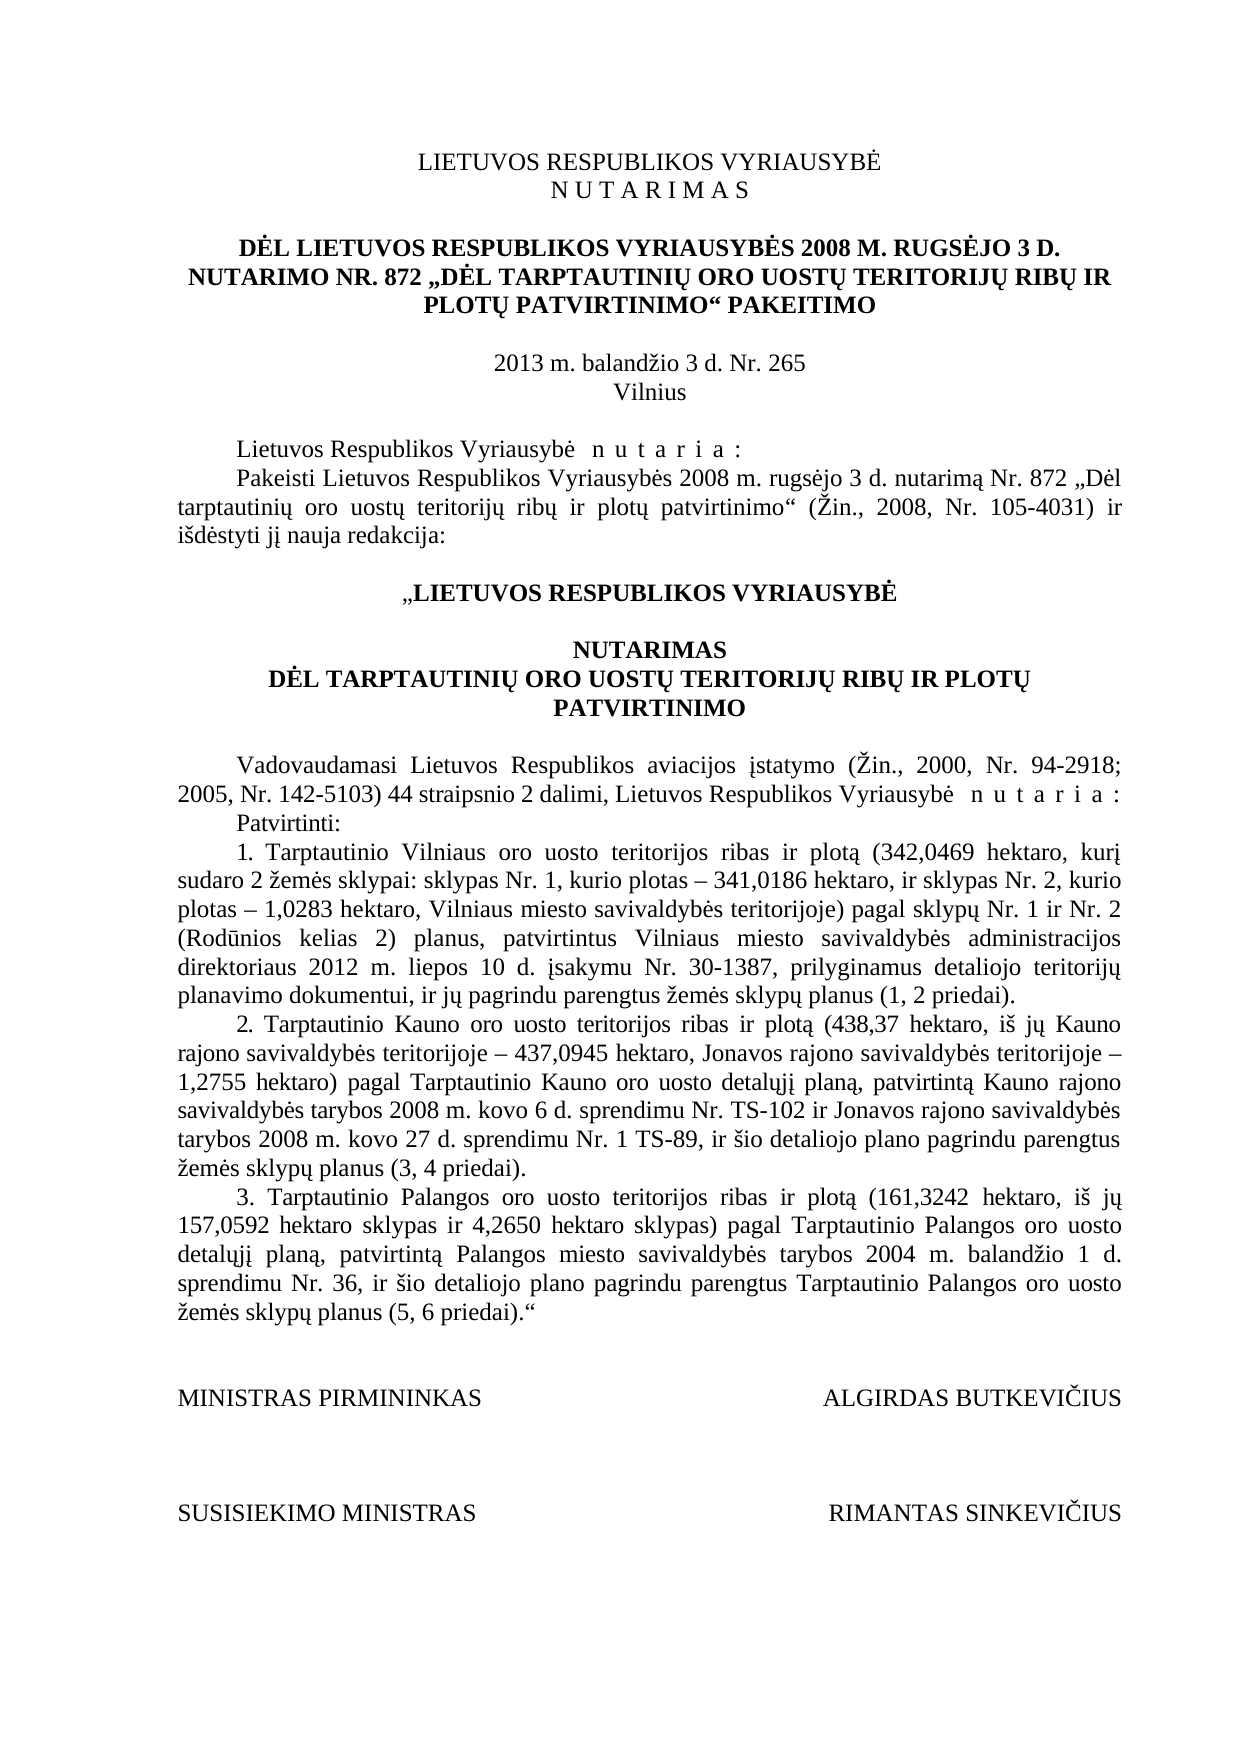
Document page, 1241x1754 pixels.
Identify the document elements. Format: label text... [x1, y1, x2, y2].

text Lietuvos Respublikos Vyriausybė [177, 147, 1122, 176]
text DĖL TARPTAUTINIŲ ORO UOSTŲ TERITORIJŲ RIBŲ IR PLOTŲ PATVIRTINIMO [177, 664, 1122, 722]
text Vilnius [177, 377, 1122, 406]
text NUTARIMAS [177, 636, 1122, 664]
text Pakeisti Lietuvos Respublikos Vyriausybės 2008 m. rugsėjo 3 d. nutarimą Nr. 872 „Dėl tarptautinių oro uostų teritorijų ribų ir plotų patvirtinimo“ (Žin., 2008, Nr. 105-4031) ir išdėstyti jį nauja redakcija: [177, 463, 1122, 549]
text MINISTRAS PIRMININKAS ALGIRDAS BUTKEVIČIUS [177, 1383, 1122, 1412]
text 3. Tarptautinio Palangos oro uosto teritorijos ribas ir plotą (161,3242 hektaro, iš jų 157,0592 hektaro sklypas ir 4,2650 hektaro sklypas) pagal Tarptautinio Palangos oro uosto detalųjį planą, patvirtintą Palangos miesto savivaldybės tarybos 2004 m. balandžio 1 d. sprendimu Nr. 36, ir šio detaliojo plano pagrindu parengtus Tarptautinio Palangos oro uosto žemės sklypų planus (5, 6 priedai).“ [177, 1182, 1122, 1326]
text SUSISIEKIMO MINISTRAS RIMANTAS SINKEVIČIUS [177, 1498, 1122, 1527]
text Dėl LIETUVOS RESPUBLIKOS VYRIAUSYBĖS 2008 M. RUGSĖJO 3 D. NUTARIMO NR. 872 „DĖL TARPTAUTINIŲ ORO UOSTŲ TERITORIJŲ RIBŲ IR PLOTŲ PATVIRTINIMO“ PAKEITIMO [177, 233, 1122, 319]
text 2. Tarptautinio Kauno oro uosto teritorijos ribas ir plotą (438,37 hektaro, iš jų Kauno rajono savivaldybės teritorijoje – 437,0945 hektaro, Jonavos rajono savivaldybės teritorijoje – 1,2755 hektaro) pagal Tarptautinio Kauno oro uosto detalųjį planą, patvirtintą Kauno rajono savivaldybės tarybos 2008 m. kovo 6 d. sprendimu Nr. TS-102 ir Jonavos rajono savivaldybės tarybos 2008 m. kovo 27 d. sprendimu Nr. 1 TS-89, ir šio detaliojo plano pagrindu parengtus žemės sklypų planus (3, 4 priedai). [177, 1009, 1122, 1182]
text Patvirtinti: [177, 808, 1122, 837]
text 2013 m. balandžio 3 d. Nr. 265 [177, 348, 1122, 377]
text NUTARIMAS [177, 176, 1122, 204]
text „LIETUVOS RESPUBLIKOS VYRIAUSYBĖ [177, 578, 1122, 607]
text 1. Tarptautinio Vilniaus oro uosto teritorijos ribas ir plotą (342,0469 hektaro, kurį sudaro 2 žemės sklypai: sklypas Nr. 1, kurio plotas – 341,0186 hektaro, ir sklypas Nr. 2, kurio plotas – 1,0283 hektaro, Vilniaus miesto savivaldybės teritorijoje) pagal sklypų Nr. 1 ir Nr. 2 (Rodūnios kelias 2) planus, patvirtintus Vilniaus miesto savivaldybės administracijos direktoriaus 2012 m. liepos 10 d. įsakymu Nr. 30-1387, prilyginamus detaliojo teritorijų planavimo dokumentui, ir jų pagrindu parengtus žemės sklypų planus (1, 2 priedai). [177, 837, 1122, 1009]
text Vadovaudamasi Lietuvos Respublikos aviacijos įstatymo (Žin., 2000, Nr. 94-2918; 2005, Nr. 142-5103) 44 straipsnio 2 dalimi, Lietuvos Respublikos Vyriausybė nutaria: [177, 751, 1122, 808]
text Lietuvos Respublikos Vyriausybė nutaria: [177, 434, 1122, 463]
